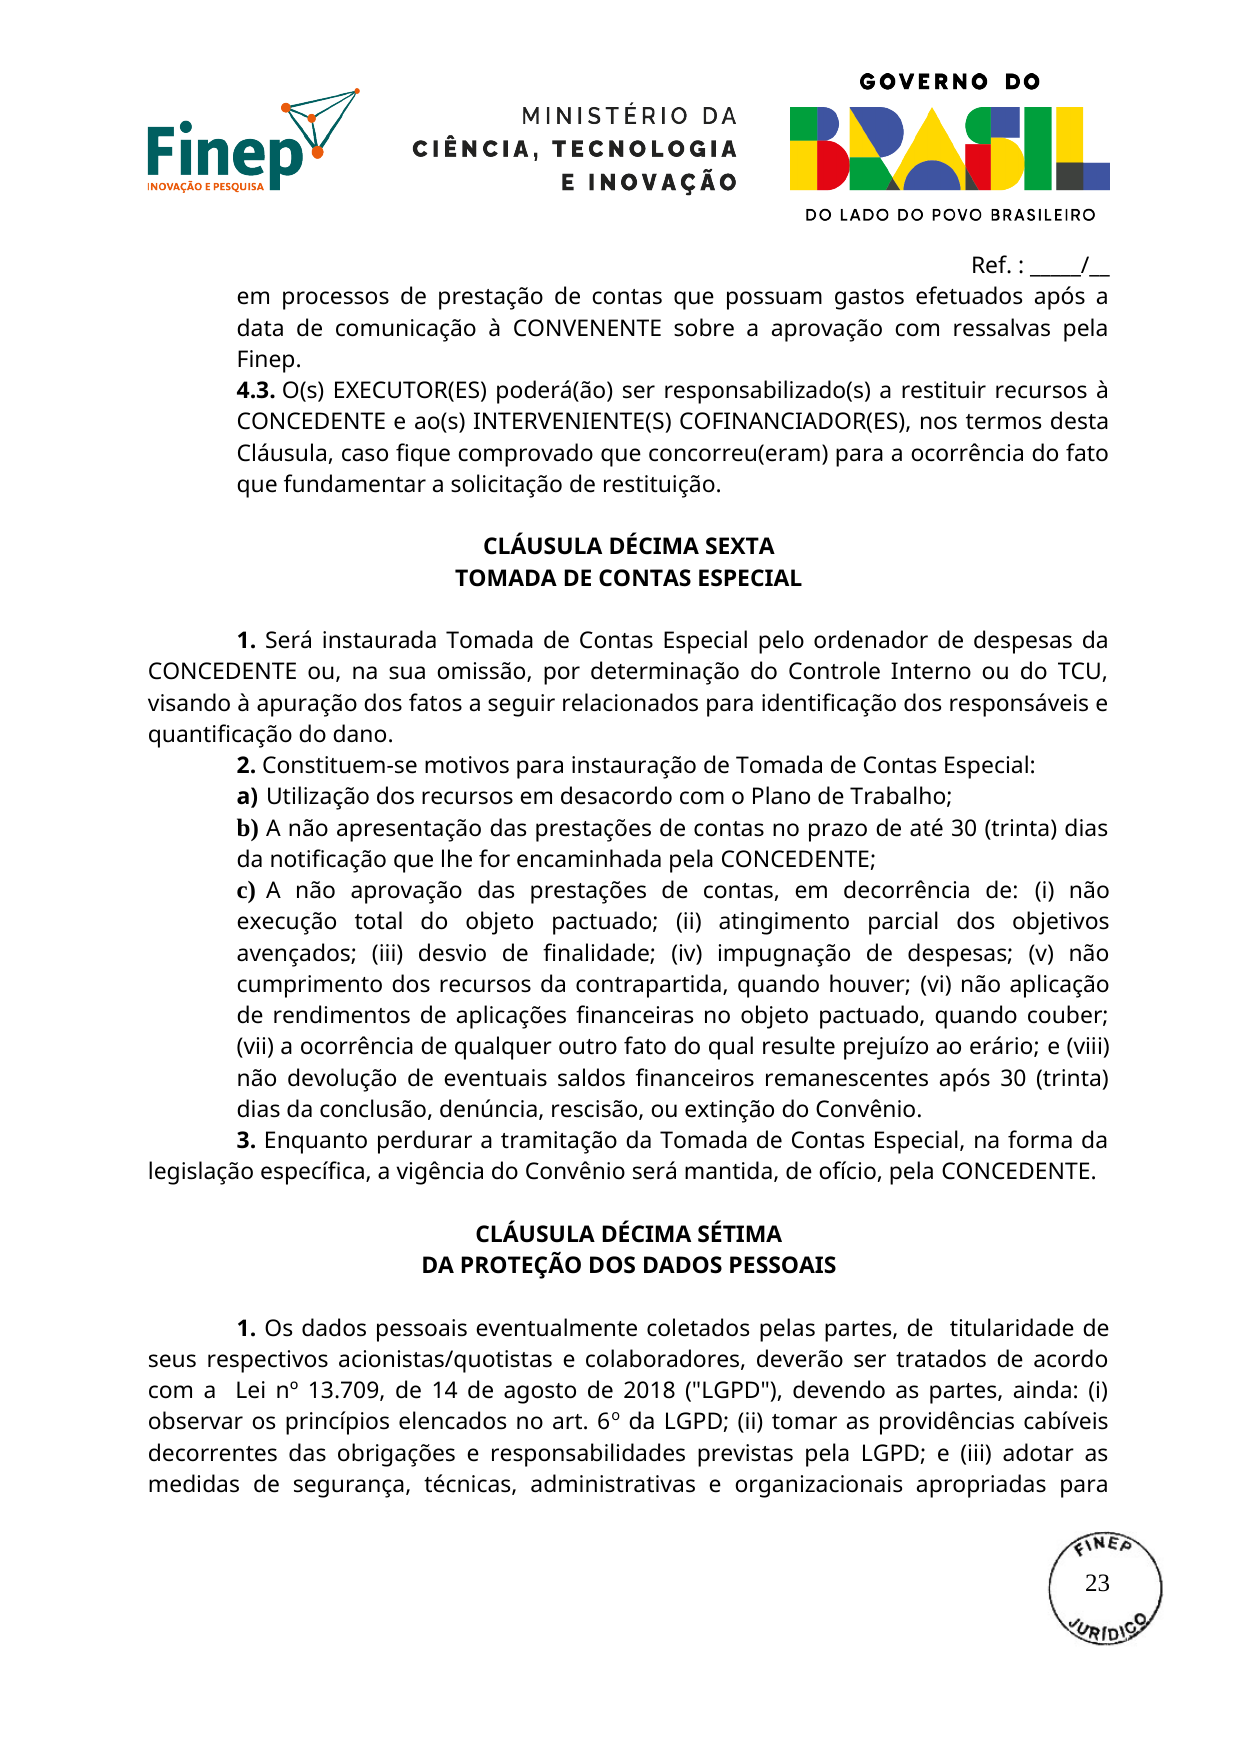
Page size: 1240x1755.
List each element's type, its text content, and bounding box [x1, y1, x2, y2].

list A não apresentação das prestações de contas no prazo de até 30 (trinta) dias da notificação que lhe for encaminhada pela CONCEDENTE; [236, 811, 1110, 874]
list em processos de prestação de contas que possuam gastos efetuados após a data de comunicação à CONVENENTE sobre a aprovação com ressalvas pela Finep. [236, 280, 1110, 374]
text 2. Constituem-se motivos para instauração de Tomada de Contas Especial: [236, 749, 1110, 780]
list A não aprovação das prestações de contas, em decorrência de: (i) não execução total do objeto pactuado; (ii) atingimento parcial dos objetivos avençados; (iii) desvio de finalidade; (iv) impugnação de despesas; (v) não cumprimento dos recursos da contrapartida, quando houver; (vi) não aplicação de rendimentos de aplicações financeiras no objeto pactuado, quando couber; (vii) a ocorrência de qualquer outro fato do qual resulte prejuízo ao erário; e (viii) não devolução de eventuais saldos financeiros remanescentes após 30 (trinta) dias da conclusão, denúncia, rescisão, ou extinção do Convênio. [236, 874, 1110, 1124]
text TOMADA DE CONTAS ESPECIAL [148, 561, 1110, 593]
text 1. Os dados pessoais eventualmente coletados pelas partes, de titularidade de seus respectivos acionistas/quotistas e colaboradores, deverão ser tratados de acordo com a Lei nº 13.709, de 14 de agosto de 2018 ("LGPD"), devendo as partes, ainda: (i) observar os princípios elencados no art. 6o da LGPD; (ii) tomar as providências cabíveis decorrentes das obrigações e responsabilidades previstas pela LGPD; e (iii) adotar as medidas de segurança, técnicas, administrativas e organizacionais apropriadas para [148, 1311, 1110, 1499]
text DA PROTEÇÃO DOS DADOS PESSOAIS [148, 1249, 1110, 1280]
text CLÁUSULA DÉCIMA SEXTA [148, 530, 1110, 561]
list Utilização dos recursos em desacordo com o Plano de Trabalho; [236, 780, 1110, 811]
text CLÁUSULA DÉCIMA SÉTIMA [148, 1218, 1110, 1249]
list 4.3. O(s) EXECUTOR(ES) poderá(ão) ser responsabilizado(s) a restituir recursos à CONCEDENTE e ao(s) INTERVENIENTE(S) COFINANCIADOR(ES), nos termos desta Cláusula, caso fique comprovado que concorreu(eram) para a ocorrência do fato que fundamentar a solicitação de restituição. [236, 374, 1110, 499]
text 3. Enquanto perdurar a tramitação da Tomada de Contas Especial, na forma da legislação específica, a vigência do Convênio será mantida, de ofício, pela CONCEDENTE. [148, 1124, 1110, 1186]
text 1. Será instaurada Tomada de Contas Especial pelo ordenador de despesas da CONCEDENTE ou, na sua omissão, por determinação do Controle Interno ou do TCU, visando à apuração dos fatos a seguir relacionados para identificação dos responsáveis e quantificação do dano. [148, 624, 1110, 749]
